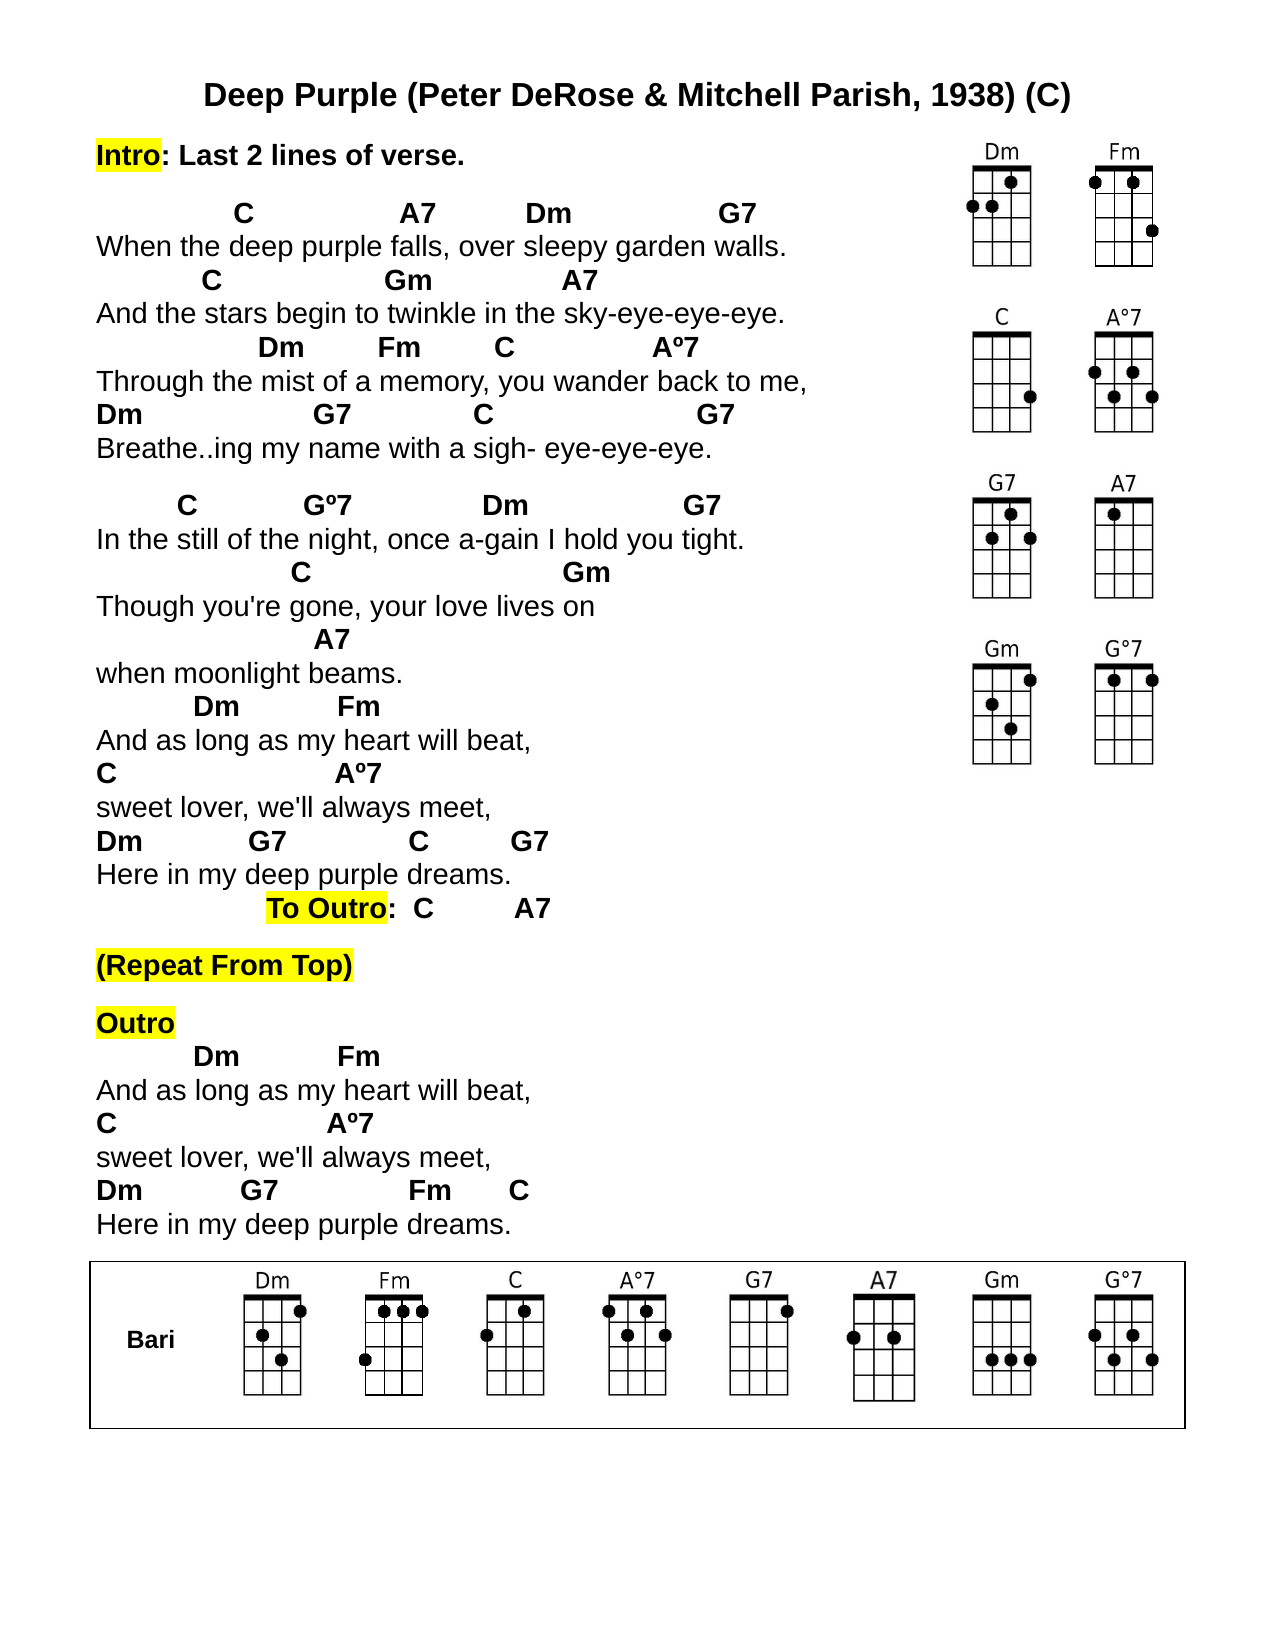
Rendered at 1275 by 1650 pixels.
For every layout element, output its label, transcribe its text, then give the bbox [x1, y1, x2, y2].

table_cell [577, 1262, 698, 1428]
table_header [941, 133, 1063, 299]
picture [1067, 1267, 1181, 1418]
picture [216, 1267, 329, 1418]
picture [702, 1267, 816, 1418]
picture [946, 470, 1059, 621]
table_cell Bari [91, 1262, 212, 1428]
table_cell [212, 1262, 333, 1428]
picture [828, 1267, 934, 1418]
table_cell [1063, 1262, 1184, 1428]
picture [337, 1267, 451, 1418]
table_cell [941, 631, 1063, 1261]
table_cell [941, 299, 1063, 465]
table_cell [1063, 299, 1185, 465]
picture [946, 138, 1059, 289]
table_header [1063, 133, 1185, 299]
picture [946, 1267, 1059, 1418]
picture [459, 1267, 572, 1418]
picture [946, 304, 1059, 455]
table_cell [941, 465, 1063, 631]
picture [581, 1267, 694, 1418]
picture [1067, 637, 1181, 787]
picture [1067, 304, 1181, 455]
picture [1067, 138, 1181, 289]
table_cell [698, 1262, 820, 1428]
table_cell [455, 1262, 577, 1428]
picture [1067, 470, 1181, 621]
table_cell [1063, 631, 1185, 1261]
table_cell [333, 1262, 455, 1428]
text Deep Purple (Peter DeRose & Mitchell Parish, 1938) (C) [90, 75, 1185, 113]
table_cell [1063, 465, 1185, 631]
picture [946, 637, 1059, 787]
table_cell [820, 1262, 941, 1428]
table_cell [941, 1262, 1063, 1428]
table_header Intro: Last 2 lines of verse. C A7 Dm G7 When the deep purple falls, over sleepy garden walls. C Gm A7 And the stars begin to twinkle in the sky-eye-eye-eye. Dm Fm C Aº7 Through the mist of a memory, you wander back to me, Dm G7 C G7 Breathe..ing my name with a sigh- eye-eye-eye. C Gº7 Dm G7 In the still of the night, once a-gain I hold you tight. C Gm Though you're gone, your love lives on A7 when moonlight beams. Dm Fm And as long as my heart will beat, C Aº7 sweet lover, we'll always meet, Dm G7 C G7 Here in my deep purple dreams. To Outro: C A7 (Repeat From Top) Outro Dm Fm And as long as my heart will beat, C Aº7 sweet lover, we'll always meet, Dm G7 Fm C Here in my deep purple dreams. [90, 133, 941, 1261]
